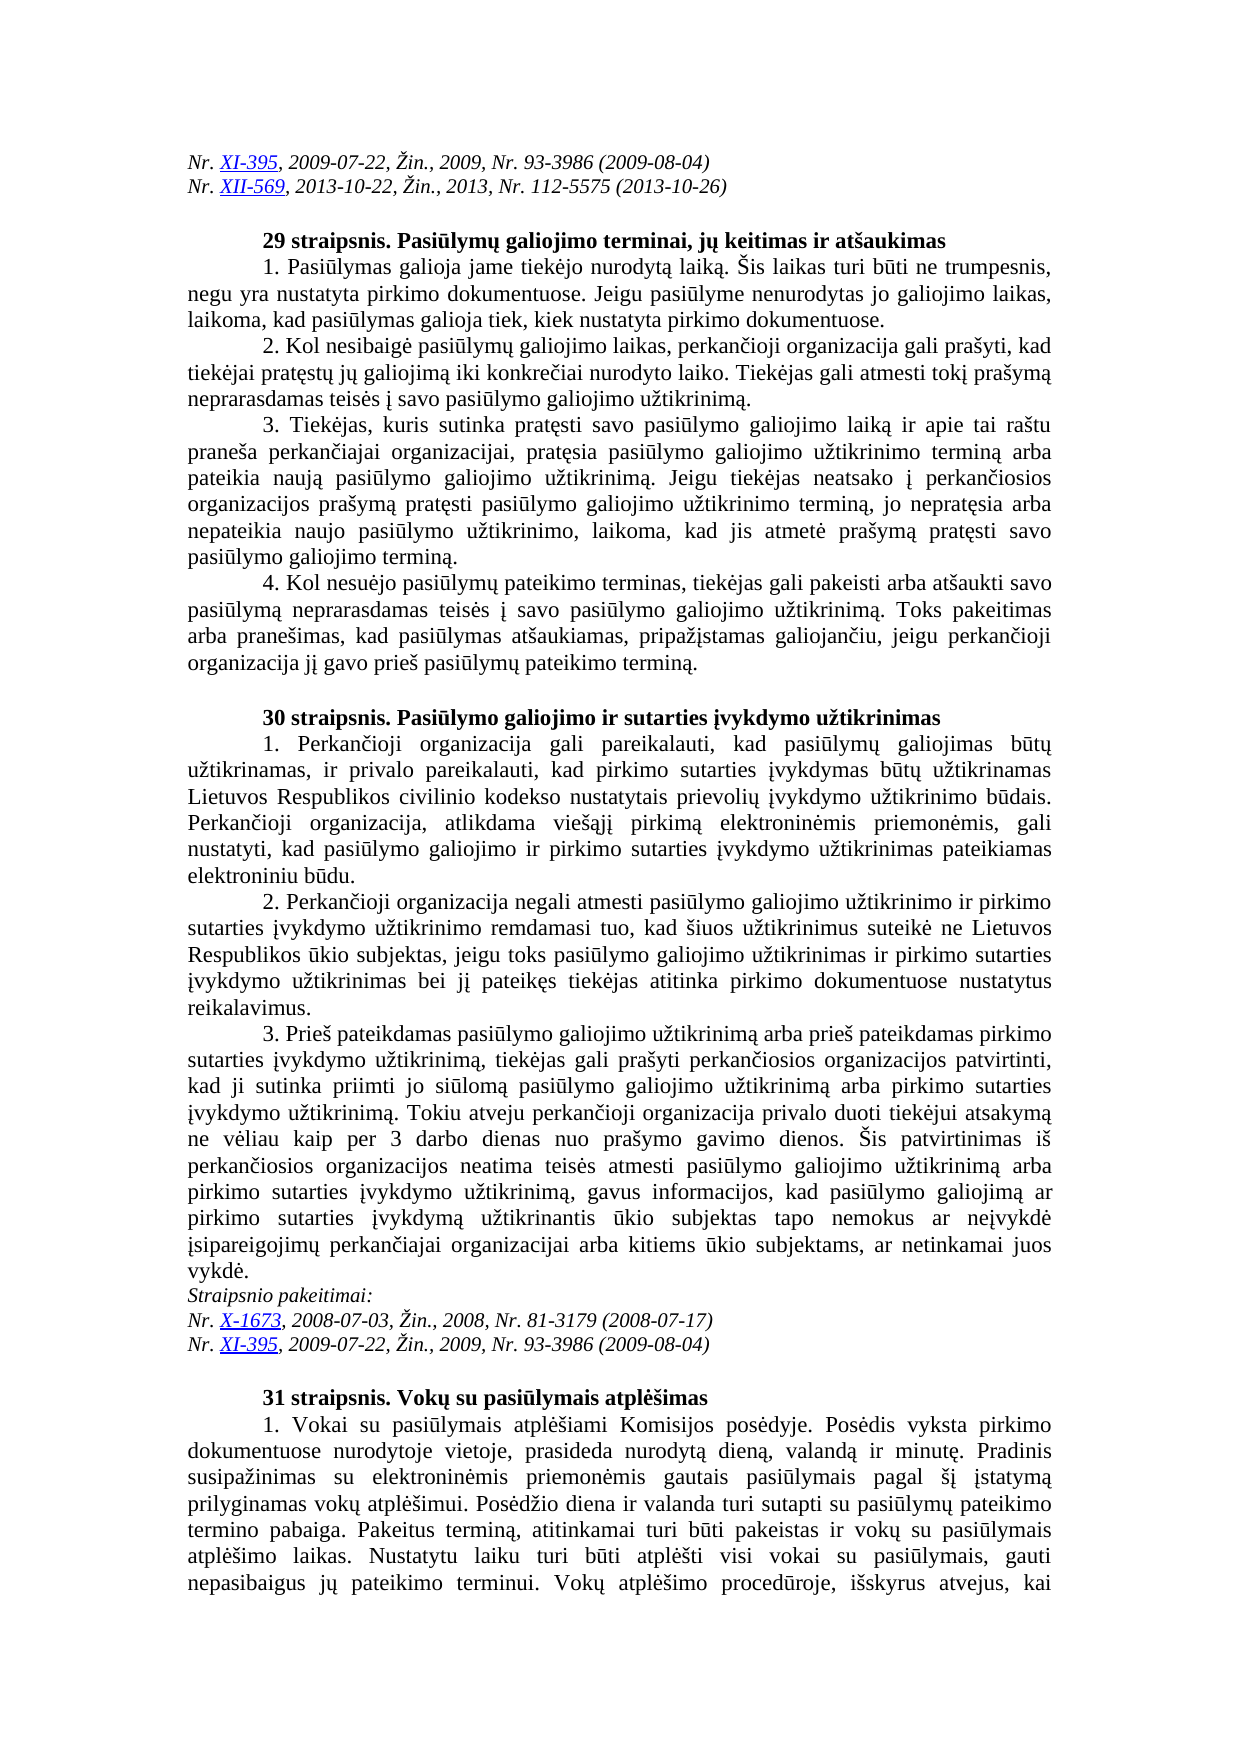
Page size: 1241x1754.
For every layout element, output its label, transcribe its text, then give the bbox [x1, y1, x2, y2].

text Straipsnio pakeitimai: [187, 1283, 1053, 1307]
text 3. Tiekėjas, kuris sutinka pratęsti savo pasiūlymo galiojimo laiką ir apie tai raštu praneša perkančiajai organizacijai, pratęsia pasiūlymo galiojimo užtikrinimo terminą arba pateikia naują pasiūlymo galiojimo užtikrinimą. Jeigu tiekėjas neatsako į perkančiosios organizacijos prašymą pratęsti pasiūlymo galiojimo užtikrinimo terminą, jo nepratęsia arba nepateikia naujo pasiūlymo užtikrinimo, laikoma, kad jis atmetė prašymą pratęsti savo pasiūlymo galiojimo terminą. [187, 411, 1053, 569]
text 31 straipsnis. Vokų su pasiūlymais atplėšimas [187, 1384, 1053, 1411]
text 1. Perkančioji organizacija gali pareikalauti, kad pasiūlymų galiojimas būtų užtikrinamas, ir privalo pareikalauti, kad pirkimo sutarties įvykdymas būtų užtikrinamas Lietuvos Respublikos civilinio kodekso nustatytais prievolių įvykdymo užtikrinimo būdais. Perkančioji organizacija, atlikdama viešąjį pirkimą elektroninėmis priemonėmis, gali nustatyti, kad pasiūlymo galiojimo ir pirkimo sutarties įvykdymo užtikrinimas pateikiamas elektroniniu būdu. [187, 730, 1053, 888]
text Nr. X-1673, 2008-07-03, Žin., 2008, Nr. 81-3179 (2008-07-17) [187, 1307, 1053, 1332]
text Nr. XI-395, 2009-07-22, Žin., 2009, Nr. 93-3986 (2009-08-04) [187, 150, 1053, 174]
text 4. Kol nesuėjo pasiūlymų pateikimo terminas, tiekėjas gali pakeisti arba atšaukti savo pasiūlymą neprarasdamas teisės į savo pasiūlymo galiojimo užtikrinimą. Toks pakeitimas arba pranešimas, kad pasiūlymas atšaukiamas, pripažįstamas galiojančiu, jeigu perkančioji organizacija jį gavo prieš pasiūlymų pateikimo terminą. [187, 569, 1053, 675]
text 3. Prieš pateikdamas pasiūlymo galiojimo užtikrinimą arba prieš pateikdamas pirkimo sutarties įvykdymo užtikrinimą, tiekėjas gali prašyti perkančiosios organizacijos patvirtinti, kad ji sutinka priimti jo siūlomą pasiūlymo galiojimo užtikrinimą arba pirkimo sutarties įvykdymo užtikrinimą. Tokiu atveju perkančioji organizacija privalo duoti tiekėjui atsakymą ne vėliau kaip per 3 darbo dienas nuo prašymo gavimo dienos. Šis patvirtinimas iš perkančiosios organizacijos neatima teisės atmesti pasiūlymo galiojimo užtikrinimą arba pirkimo sutarties įvykdymo užtikrinimą, gavus informacijos, kad pasiūlymo galiojimą ar pirkimo sutarties įvykdymą užtikrinantis ūkio subjektas tapo nemokus ar neįvykdė įsipareigojimų perkančiajai organizacijai arba kitiems ūkio subjektams, ar netinkamai juos vykdė. [187, 1020, 1053, 1283]
text 1. Pasiūlymas galioja jame tiekėjo nurodytą laiką. Šis laikas turi būti ne trumpesnis, negu yra nustatyta pirkimo dokumentuose. Jeigu pasiūlyme nenurodytas jo galiojimo laikas, laikoma, kad pasiūlymas galioja tiek, kiek nustatyta pirkimo dokumentuose. [187, 253, 1053, 332]
text 1. Vokai su pasiūlymais atplėšiami Komisijos posėdyje. Posėdis vyksta pirkimo dokumentuose nurodytoje vietoje, prasideda nurodytą dieną, valandą ir minutę. Pradinis susipažinimas su elektroninėmis priemonėmis gautais pasiūlymais pagal šį įstatymą prilyginamas vokų atplėšimui. Posėdžio diena ir valanda turi sutapti su pasiūlymų pateikimo termino pabaiga. Pakeitus terminą, atitinkamai turi būti pakeistas ir vokų su pasiūlymais atplėšimo laikas. Nustatytu laiku turi būti atplėšti visi vokai su pasiūlymais, gauti nepasibaigus jų pateikimo terminui. Vokų atplėšimo procedūroje, išskyrus atvejus, kai [187, 1411, 1053, 1595]
text 29 straipsnis. Pasiūlymų galiojimo terminai, jų keitimas ir atšaukimas [187, 227, 1053, 253]
text 2. Kol nesibaigė pasiūlymų galiojimo laikas, perkančioji organizacija gali prašyti, kad tiekėjai pratęstų jų galiojimą iki konkrečiai nurodyto laiko. Tiekėjas gali atmesti tokį prašymą neprarasdamas teisės į savo pasiūlymo galiojimo užtikrinimą. [187, 332, 1053, 411]
text 2. Perkančioji organizacija negali atmesti pasiūlymo galiojimo užtikrinimo ir pirkimo sutarties įvykdymo užtikrinimo remdamasi tuo, kad šiuos užtikrinimus suteikė ne Lietuvos Respublikos ūkio subjektas, jeigu toks pasiūlymo galiojimo užtikrinimas ir pirkimo sutarties įvykdymo užtikrinimas bei jį pateikęs tiekėjas atitinka pirkimo dokumentuose nustatytus reikalavimus. [187, 888, 1053, 1020]
text Nr. XII-569, 2013-10-22, Žin., 2013, Nr. 112-5575 (2013-10-26) [187, 174, 1053, 198]
text 30 straipsnis. Pasiūlymo galiojimo ir sutarties įvykdymo užtikrinimas [187, 704, 1053, 730]
text Nr. XI-395, 2009-07-22, Žin., 2009, Nr. 93-3986 (2009-08-04) [187, 1332, 1053, 1356]
